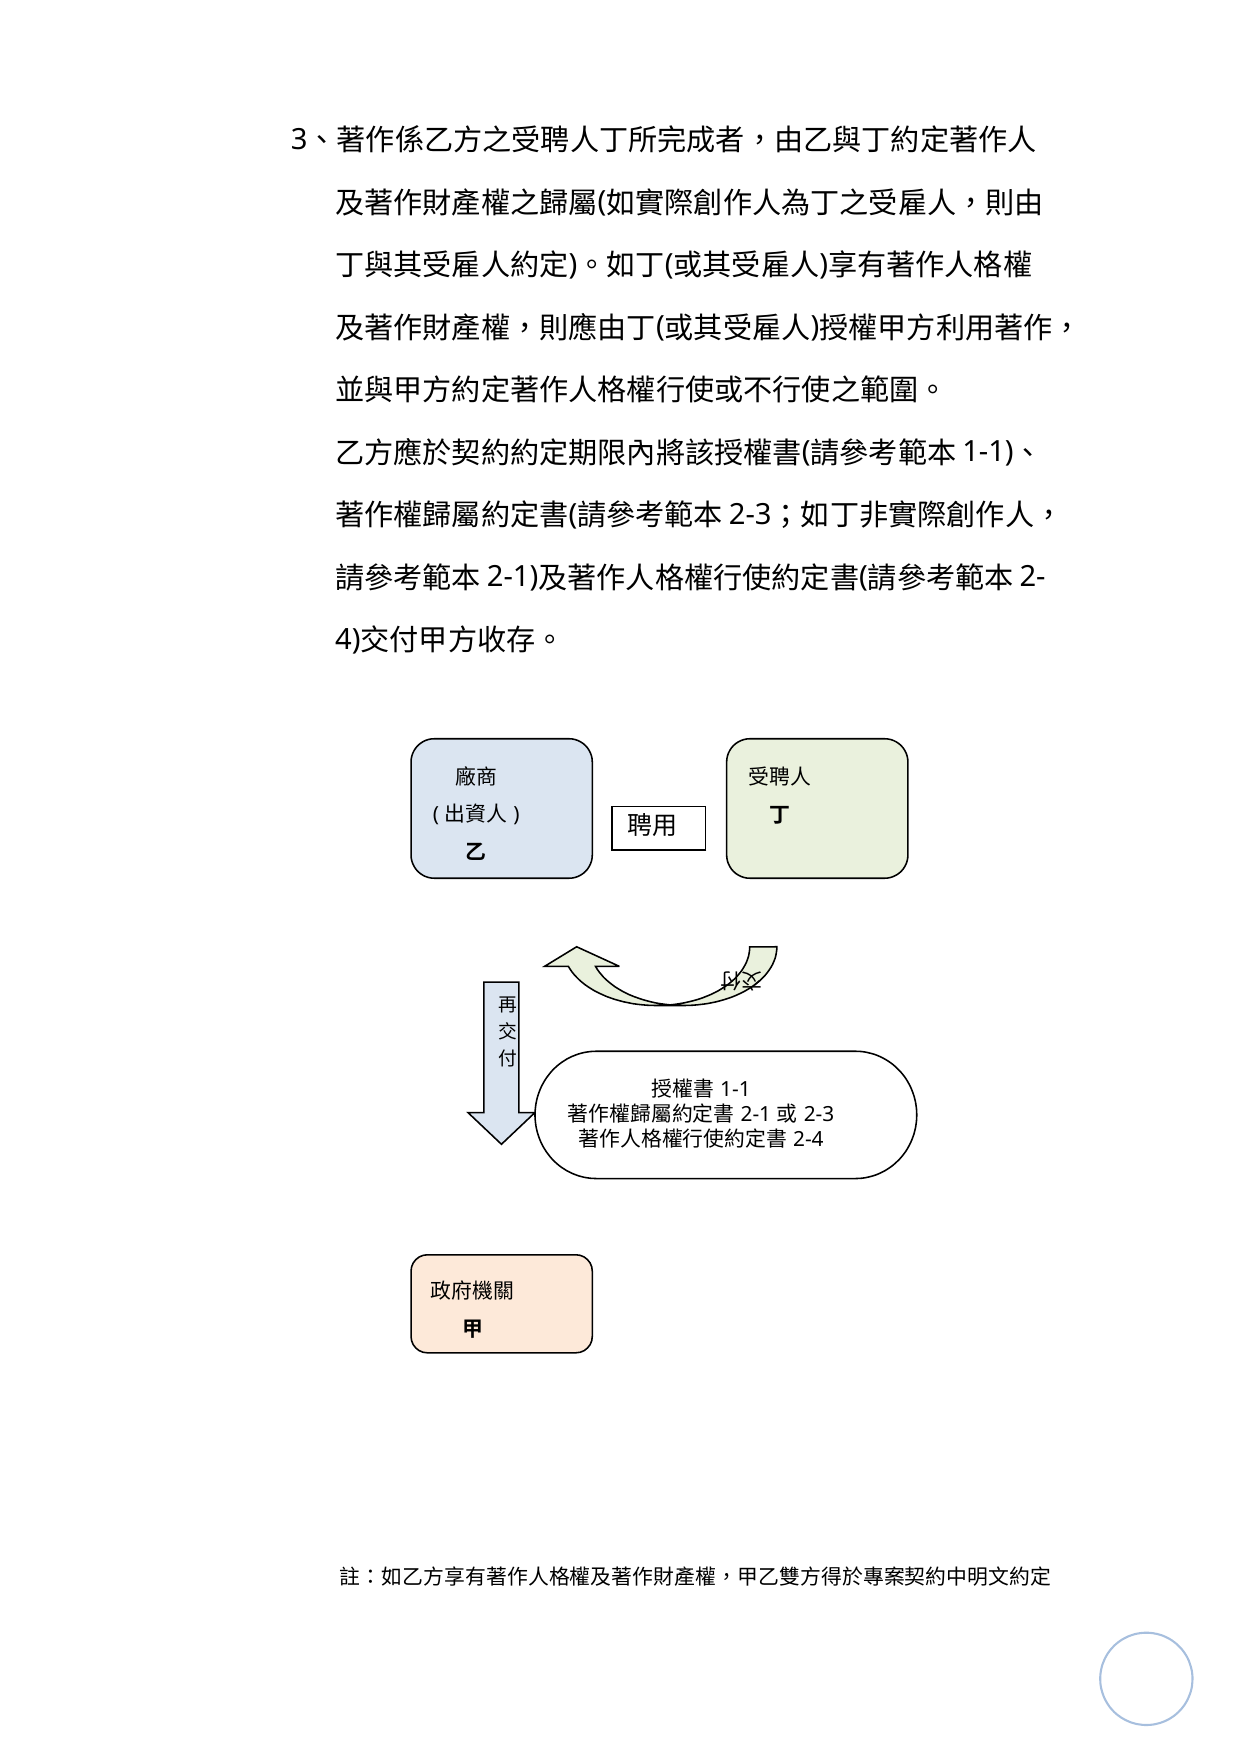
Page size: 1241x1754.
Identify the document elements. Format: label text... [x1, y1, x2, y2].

text 註：如乙方享有著作人格權及著作財產權，甲乙雙方得於專案契約中明文約定 [339, 1534, 1053, 1596]
text 3、著作係乙方之受聘人丁所完成者，由乙與丁約定著作人及著作財產權之歸屬(如實際創作人為丁之受雇人，則由丁與其受雇人約定)。如丁(或其受雇人)享有著作人格權及著作財產權，則應由丁(或其受雇人)授權甲方利用著作，並與甲方約定著作人格權行使或不行使之範圍。 [291, 96, 1053, 409]
text 聘用 [628, 815, 690, 840]
text 乙方應於契約約定期限內將該授權書(請參考範本1-1)、著作權歸屬約定書(請參考範本2-3；如丁非實際創作人，請參考範本2-1)及著作人格權行使約定書(請參考範本2-4)交付甲方收存。 [335, 409, 1053, 659]
